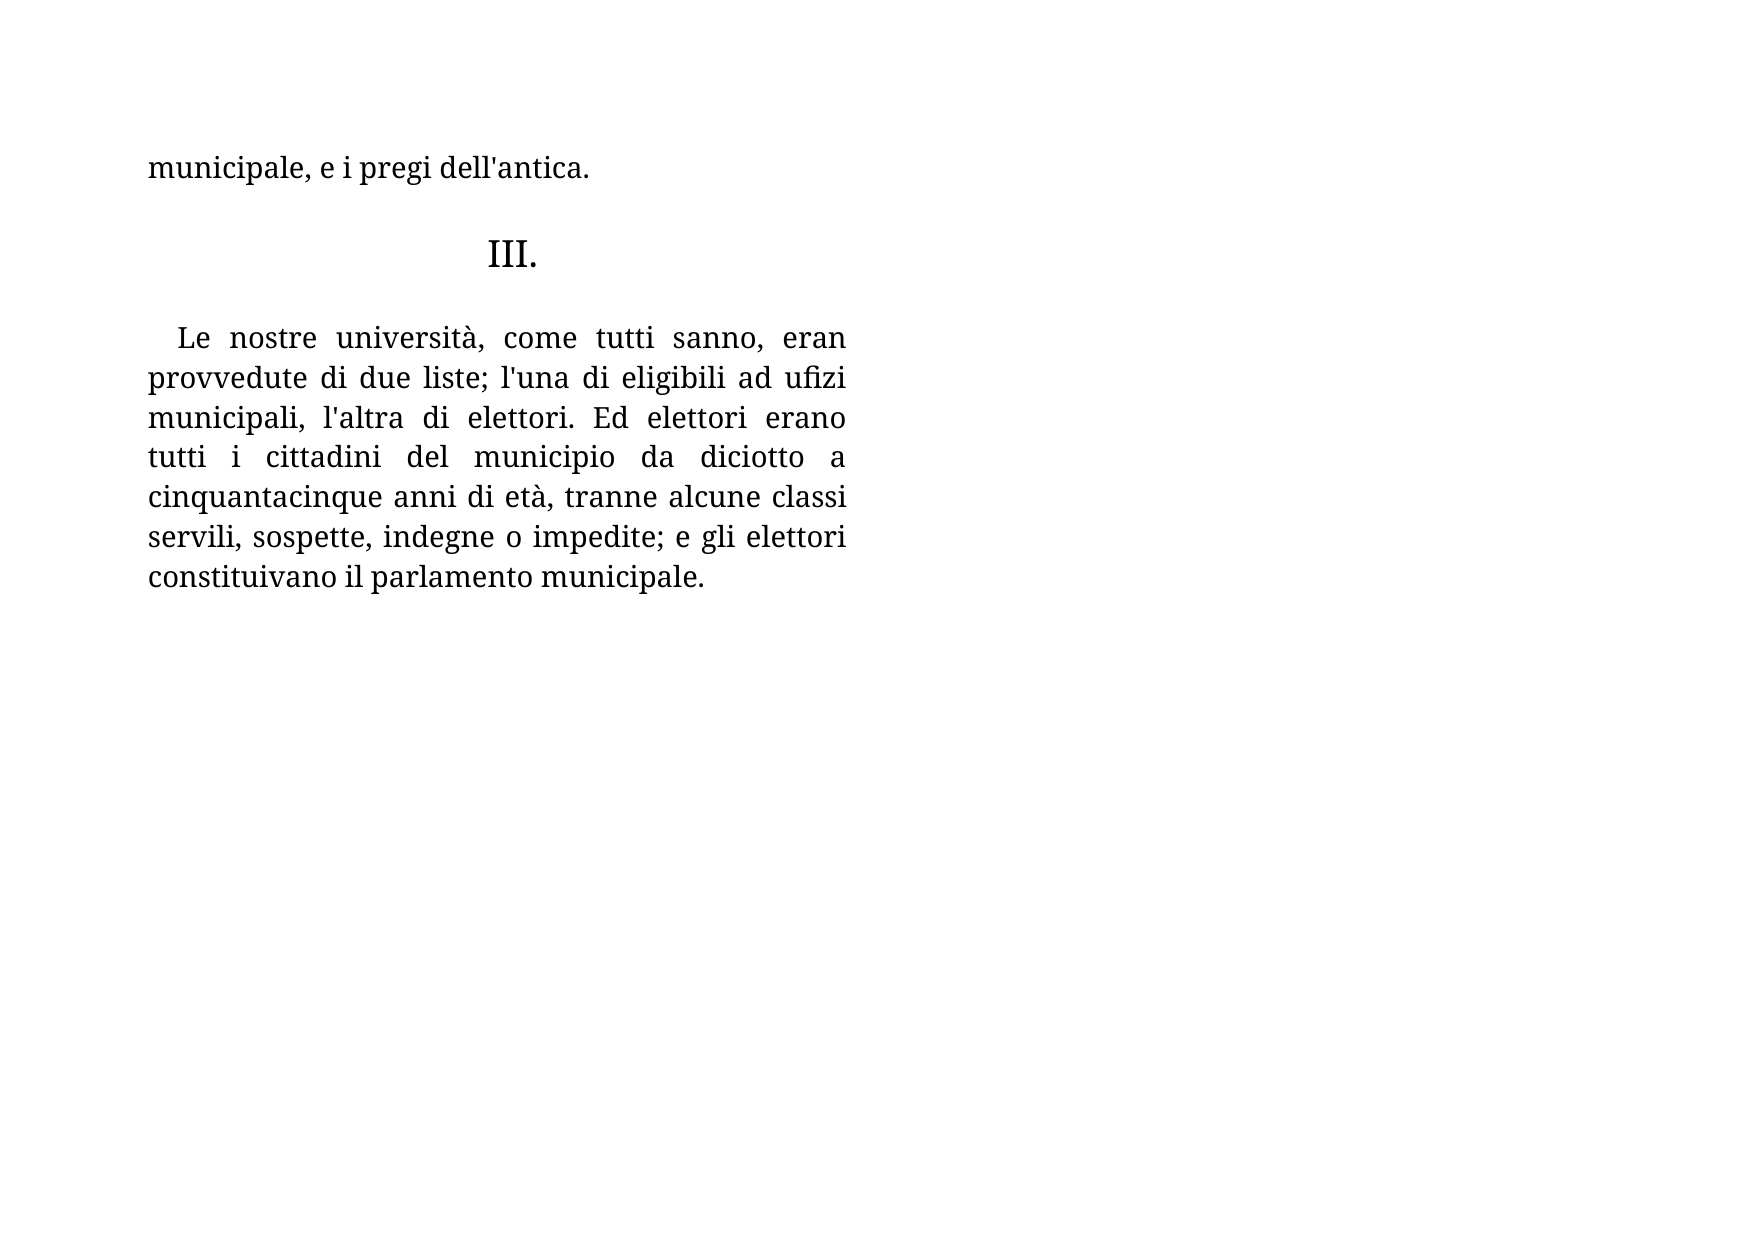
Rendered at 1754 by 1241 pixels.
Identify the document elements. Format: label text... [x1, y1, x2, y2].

text municipale, e i pregi dell'antica. [148, 148, 847, 187]
text Le nostre università, come tutti sanno, eran provvedute di due liste; l'una di eligibili ad ufizi municipali, l'altra di elettori. Ed elettori erano tutti i cittadini del municipio da diciotto a cinquantacinque anni di età, tranne alcune classi servili, sospette, indegne o impedite; e gli elettori constituivano il parlamento municipale. [148, 318, 847, 596]
text III. [148, 227, 847, 278]
